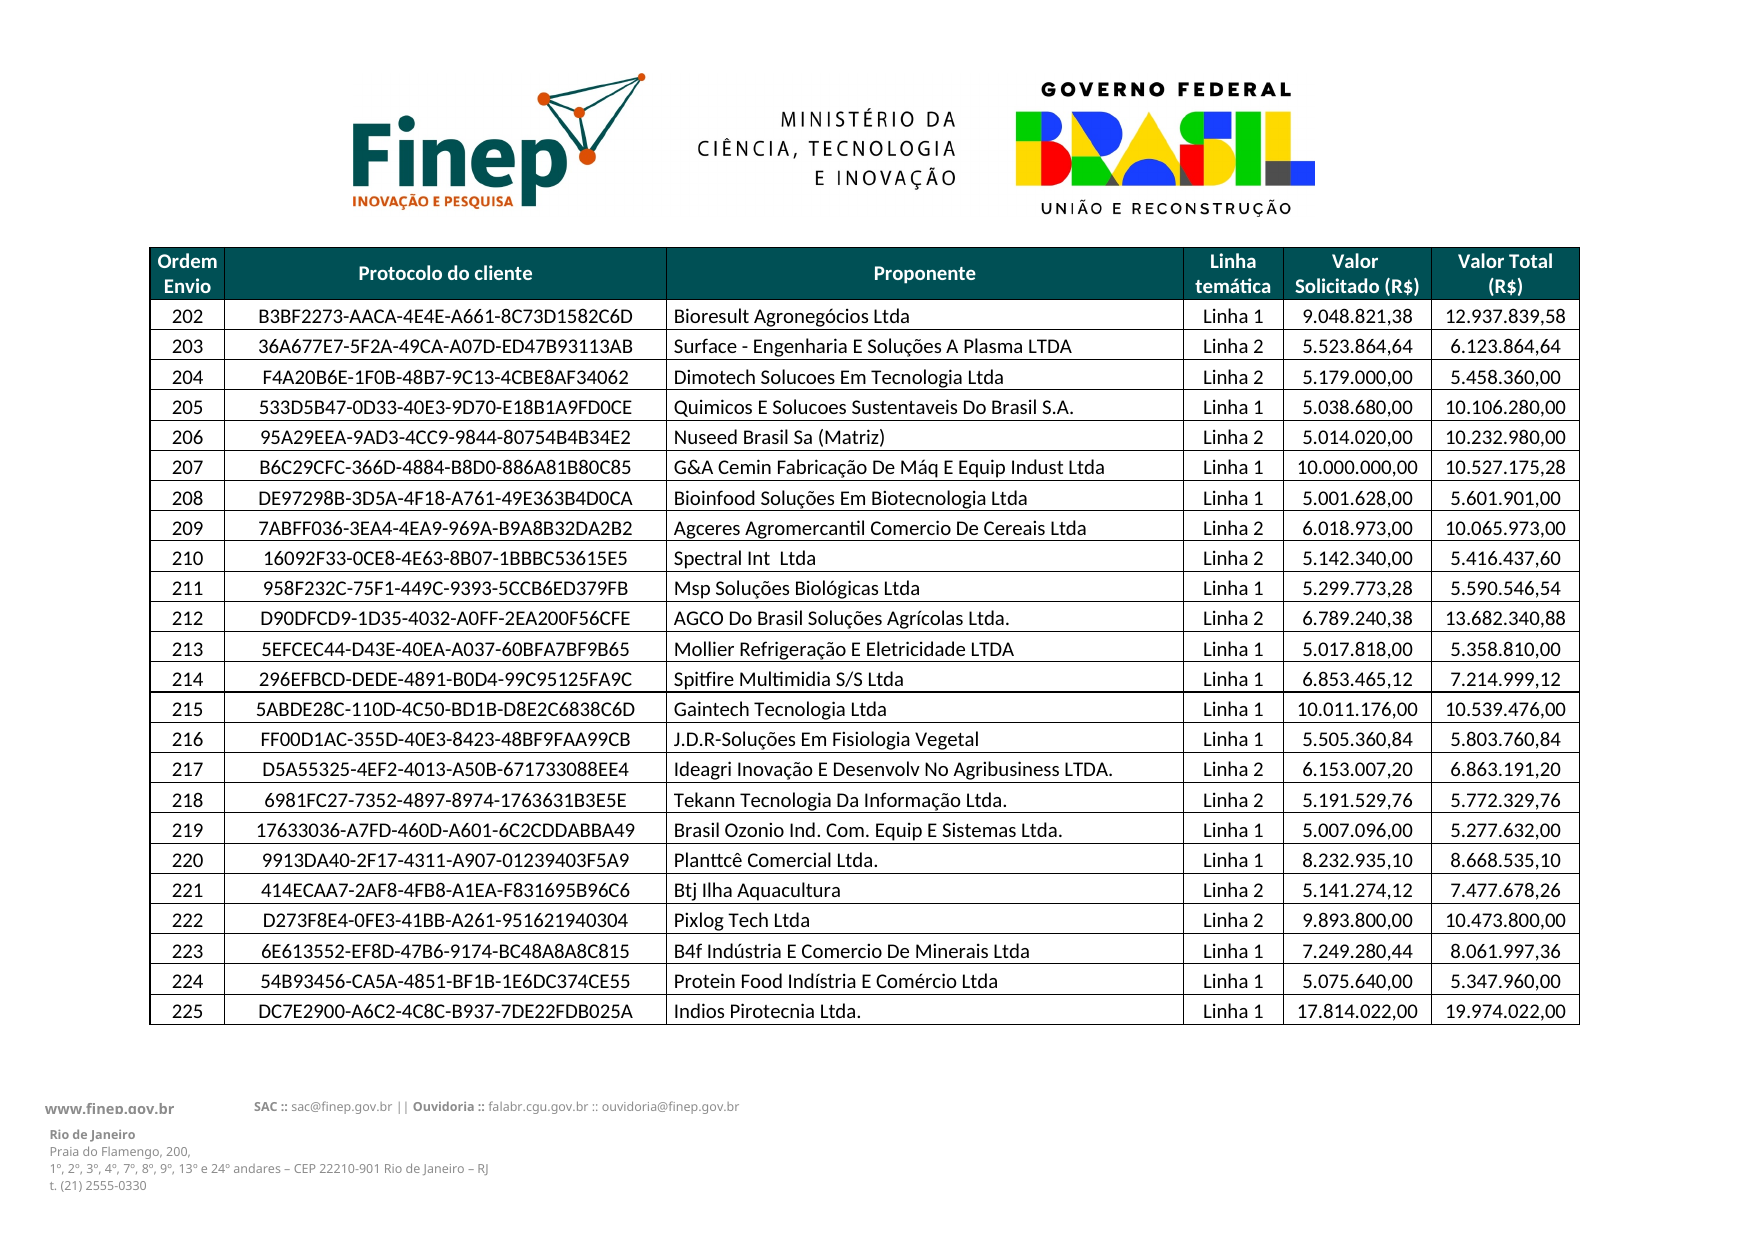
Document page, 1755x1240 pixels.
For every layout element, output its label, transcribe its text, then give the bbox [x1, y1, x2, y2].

table_cell D5A55325-4EF2-4013-A50B-671733088EE4 [225, 753, 666, 782]
table_cell 5.505.360,84 [1284, 723, 1431, 752]
table_cell B4f Indústria E Comercio De Minerais Ltda [667, 934, 1183, 963]
table_cell 10.527.175,28 [1432, 451, 1579, 480]
table_cell 6.123.864,64 [1432, 330, 1579, 359]
table_cell 220 [151, 844, 224, 873]
table_cell 54B93456-CA5A-4851-BF1B-1E6DC374CE55 [225, 964, 666, 993]
table_cell FF00D1AC-355D-40E3-8423-48BF9FAA99CB [225, 723, 666, 752]
table_cell 207 [151, 451, 224, 480]
table_cell 10.011.176,00 [1284, 693, 1431, 722]
table_cell B6C29CFC-366D-4884-B8D0-886A81B80C85 [225, 451, 666, 480]
table_cell Linha 1 [1184, 934, 1283, 963]
table_cell 218 [151, 783, 224, 812]
table_cell Brasil Ozonio Ind. Com. Equip E Sistemas Ltda. [667, 813, 1183, 842]
table_cell Quimicos E Solucoes Sustentaveis Do Brasil S.A. [667, 390, 1183, 419]
table_cell 10.232.980,00 [1432, 421, 1579, 450]
table_header Protocolo do cliente [225, 248, 666, 299]
table_cell 6981FC27-7352-4897-8974-1763631B3E5E [225, 783, 666, 812]
table_cell 223 [151, 934, 224, 963]
table_cell 5.803.760,84 [1432, 723, 1579, 752]
table_cell 5.141.274,12 [1284, 874, 1431, 903]
table_cell 5EFCEC44-D43E-40EA-A037-60BFA7BF9B65 [225, 632, 666, 661]
table_cell Agceres Agromercantil Comercio De Cereais Ltda [667, 511, 1183, 540]
table_cell 36A677E7-5F2A-49CA-A07D-ED47B93113AB [225, 330, 666, 359]
table_cell 224 [151, 964, 224, 993]
table_cell 213 [151, 632, 224, 661]
table_cell Pixlog Tech Ltda [667, 904, 1183, 933]
table_cell 5.772.329,76 [1432, 783, 1579, 812]
table_cell 5.179.000,00 [1284, 360, 1431, 389]
table_cell Linha 1 [1184, 481, 1283, 510]
table_cell 5.358.810,00 [1432, 632, 1579, 661]
table_cell 5.075.640,00 [1284, 964, 1431, 993]
table_cell 209 [151, 511, 224, 540]
table_cell 8.061.997,36 [1432, 934, 1579, 963]
table_cell 17633036-A7FD-460D-A601-6C2CDDABBA49 [225, 813, 666, 842]
table_cell 19.974.022,00 [1432, 995, 1579, 1024]
table_cell Linha 1 [1184, 844, 1283, 873]
table_cell Linha 2 [1184, 421, 1283, 450]
table_cell Linha 1 [1184, 723, 1283, 752]
table_cell Gaintech Tecnologia Ltda [667, 693, 1183, 722]
table_cell Linha 1 [1184, 451, 1283, 480]
table_cell 7.214.999,12 [1432, 662, 1579, 691]
table_cell 5.458.360,00 [1432, 360, 1579, 389]
table_cell 5.017.818,00 [1284, 632, 1431, 661]
table_cell 5.142.340,00 [1284, 541, 1431, 571]
table_cell 6E613552-EF8D-47B6-9174-BC48A8A8C815 [225, 934, 666, 963]
table_cell 215 [151, 693, 224, 722]
table_cell Linha 2 [1184, 541, 1283, 571]
table_cell 10.065.973,00 [1432, 511, 1579, 540]
table_cell Tekann Tecnologia Da Informação Ltda. [667, 783, 1183, 812]
table_cell Bioinfood Soluções Em Biotecnologia Ltda [667, 481, 1183, 510]
table_cell 16092F33-0CE8-4E63-8B07-1BBBC53615E5 [225, 541, 666, 571]
table_cell 6.863.191,20 [1432, 753, 1579, 782]
table_cell Linha 1 [1184, 300, 1283, 329]
table_cell Btj Ilha Aquacultura [667, 874, 1183, 903]
table_cell J.D.R-Soluções Em Fisiologia Vegetal [667, 723, 1183, 752]
table_cell 5.191.529,76 [1284, 783, 1431, 812]
table_cell 214 [151, 662, 224, 691]
table_cell 9913DA40-2F17-4311-A907-01239403F5A9 [225, 844, 666, 873]
table_cell 217 [151, 753, 224, 782]
table_cell 7.249.280,44 [1284, 934, 1431, 963]
table_cell 13.682.340,88 [1432, 602, 1579, 631]
table_cell Linha 1 [1184, 662, 1283, 691]
table_cell 17.814.022,00 [1284, 995, 1431, 1024]
table_cell Linha 2 [1184, 602, 1283, 631]
table_cell Linha 1 [1184, 572, 1283, 601]
table_cell 958F232C-75F1-449C-9393-5CCB6ED379FB [225, 572, 666, 601]
table_cell 95A29EEA-9AD3-4CC9-9844-80754B4B34E2 [225, 421, 666, 450]
table_cell 414ECAA7-2AF8-4FB8-A1EA-F831695B96C6 [225, 874, 666, 903]
table_cell Linha 1 [1184, 995, 1283, 1024]
table_cell DC7E2900-A6C2-4C8C-B937-7DE22FDB025A [225, 995, 666, 1024]
table_cell Linha 1 [1184, 632, 1283, 661]
table_cell Linha 1 [1184, 693, 1283, 722]
table_cell Surface - Engenharia E Soluções A Plasma LTDA [667, 330, 1183, 359]
table_cell 5.590.546,54 [1432, 572, 1579, 601]
table_cell 212 [151, 602, 224, 631]
table_cell 10.000.000,00 [1284, 451, 1431, 480]
table_cell Linha 2 [1184, 360, 1283, 389]
table_cell 5.001.628,00 [1284, 481, 1431, 510]
table_cell 219 [151, 813, 224, 842]
table_cell 12.937.839,58 [1432, 300, 1579, 329]
table_cell 208 [151, 481, 224, 510]
table_cell 9.048.821,38 [1284, 300, 1431, 329]
table_header Valor Total (R$) [1432, 248, 1579, 299]
table_cell Mollier Refrigeração E Eletricidade LTDA [667, 632, 1183, 661]
table_cell Bioresult Agronegócios Ltda [667, 300, 1183, 329]
table_cell 6.018.973,00 [1284, 511, 1431, 540]
table_header Valor Solicitado (R$) [1284, 248, 1431, 299]
table_cell Linha 2 [1184, 330, 1283, 359]
table_cell 6.789.240,38 [1284, 602, 1431, 631]
table_cell 5.277.632,00 [1432, 813, 1579, 842]
table_cell 9.893.800,00 [1284, 904, 1431, 933]
table_cell Linha 2 [1184, 753, 1283, 782]
table_cell AGCO Do Brasil Soluções Agrícolas Ltda. [667, 602, 1183, 631]
table_cell 10.539.476,00 [1432, 693, 1579, 722]
table_cell Linha 2 [1184, 783, 1283, 812]
table_cell 211 [151, 572, 224, 601]
table_cell Protein Food Indístria E Comércio Ltda [667, 964, 1183, 993]
table_cell 296EFBCD-DEDE-4891-B0D4-99C95125FA9C [225, 662, 666, 691]
table_cell Spectral Int Ltda [667, 541, 1183, 571]
table_cell Dimotech Solucoes Em Tecnologia Ltda [667, 360, 1183, 389]
table_cell 203 [151, 330, 224, 359]
table_cell 6.153.007,20 [1284, 753, 1431, 782]
table_cell 5.416.437,60 [1432, 541, 1579, 571]
table_header Ordem Envio [151, 248, 224, 299]
table_cell Planttcê Comercial Ltda. [667, 844, 1183, 873]
table_cell 5.347.960,00 [1432, 964, 1579, 993]
table_cell 10.473.800,00 [1432, 904, 1579, 933]
table_cell Indios Pirotecnia Ltda. [667, 995, 1183, 1024]
table_cell D273F8E4-0FE3-41BB-A261-951621940304 [225, 904, 666, 933]
table_cell Linha 1 [1184, 390, 1283, 419]
table_cell 10.106.280,00 [1432, 390, 1579, 419]
table_cell 206 [151, 421, 224, 450]
table_header Linha temática [1184, 248, 1283, 299]
table_cell 7ABFF036-3EA4-4EA9-969A-B9A8B32DA2B2 [225, 511, 666, 540]
table_cell Linha 2 [1184, 511, 1283, 540]
table_cell 204 [151, 360, 224, 389]
table_cell Nuseed Brasil Sa (Matriz) [667, 421, 1183, 450]
table_cell 8.668.535,10 [1432, 844, 1579, 873]
table_cell Linha 1 [1184, 964, 1283, 993]
table_cell 221 [151, 874, 224, 903]
table_cell D90DFCD9-1D35-4032-A0FF-2EA200F56CFE [225, 602, 666, 631]
table_cell 5.601.901,00 [1432, 481, 1579, 510]
table_cell 5.299.773,28 [1284, 572, 1431, 601]
table_cell Spitfire Multimidia S/S Ltda [667, 662, 1183, 691]
table_cell Linha 1 [1184, 813, 1283, 842]
table_cell Ideagri Inovação E Desenvolv No Agribusiness LTDA. [667, 753, 1183, 782]
table_cell 210 [151, 541, 224, 571]
table_cell 533D5B47-0D33-40E3-9D70-E18B1A9FD0CE [225, 390, 666, 419]
table_cell 8.232.935,10 [1284, 844, 1431, 873]
table_cell 5.014.020,00 [1284, 421, 1431, 450]
table_cell F4A20B6E-1F0B-48B7-9C13-4CBE8AF34062 [225, 360, 666, 389]
table_cell B3BF2273-AACA-4E4E-A661-8C73D1582C6D [225, 300, 666, 329]
table_cell 7.477.678,26 [1432, 874, 1579, 903]
table_cell 5.007.096,00 [1284, 813, 1431, 842]
table_cell 225 [151, 995, 224, 1024]
table_cell 6.853.465,12 [1284, 662, 1431, 691]
table_cell Msp Soluções Biológicas Ltda [667, 572, 1183, 601]
table_cell Linha 2 [1184, 904, 1283, 933]
table_cell 202 [151, 300, 224, 329]
table_cell 5.038.680,00 [1284, 390, 1431, 419]
table_cell Linha 2 [1184, 874, 1283, 903]
table_cell 205 [151, 390, 224, 419]
table_header Proponente [667, 248, 1183, 299]
table_cell G&A Cemin Fabricação De Máq E Equip Indust Ltda [667, 451, 1183, 480]
table_cell 5ABDE28C-110D-4C50-BD1B-D8E2C6838C6D [225, 693, 666, 722]
table_cell 222 [151, 904, 224, 933]
table_cell DE97298B-3D5A-4F18-A761-49E363B4D0CA [225, 481, 666, 510]
table_cell 5.523.864,64 [1284, 330, 1431, 359]
table_cell 216 [151, 723, 224, 752]
